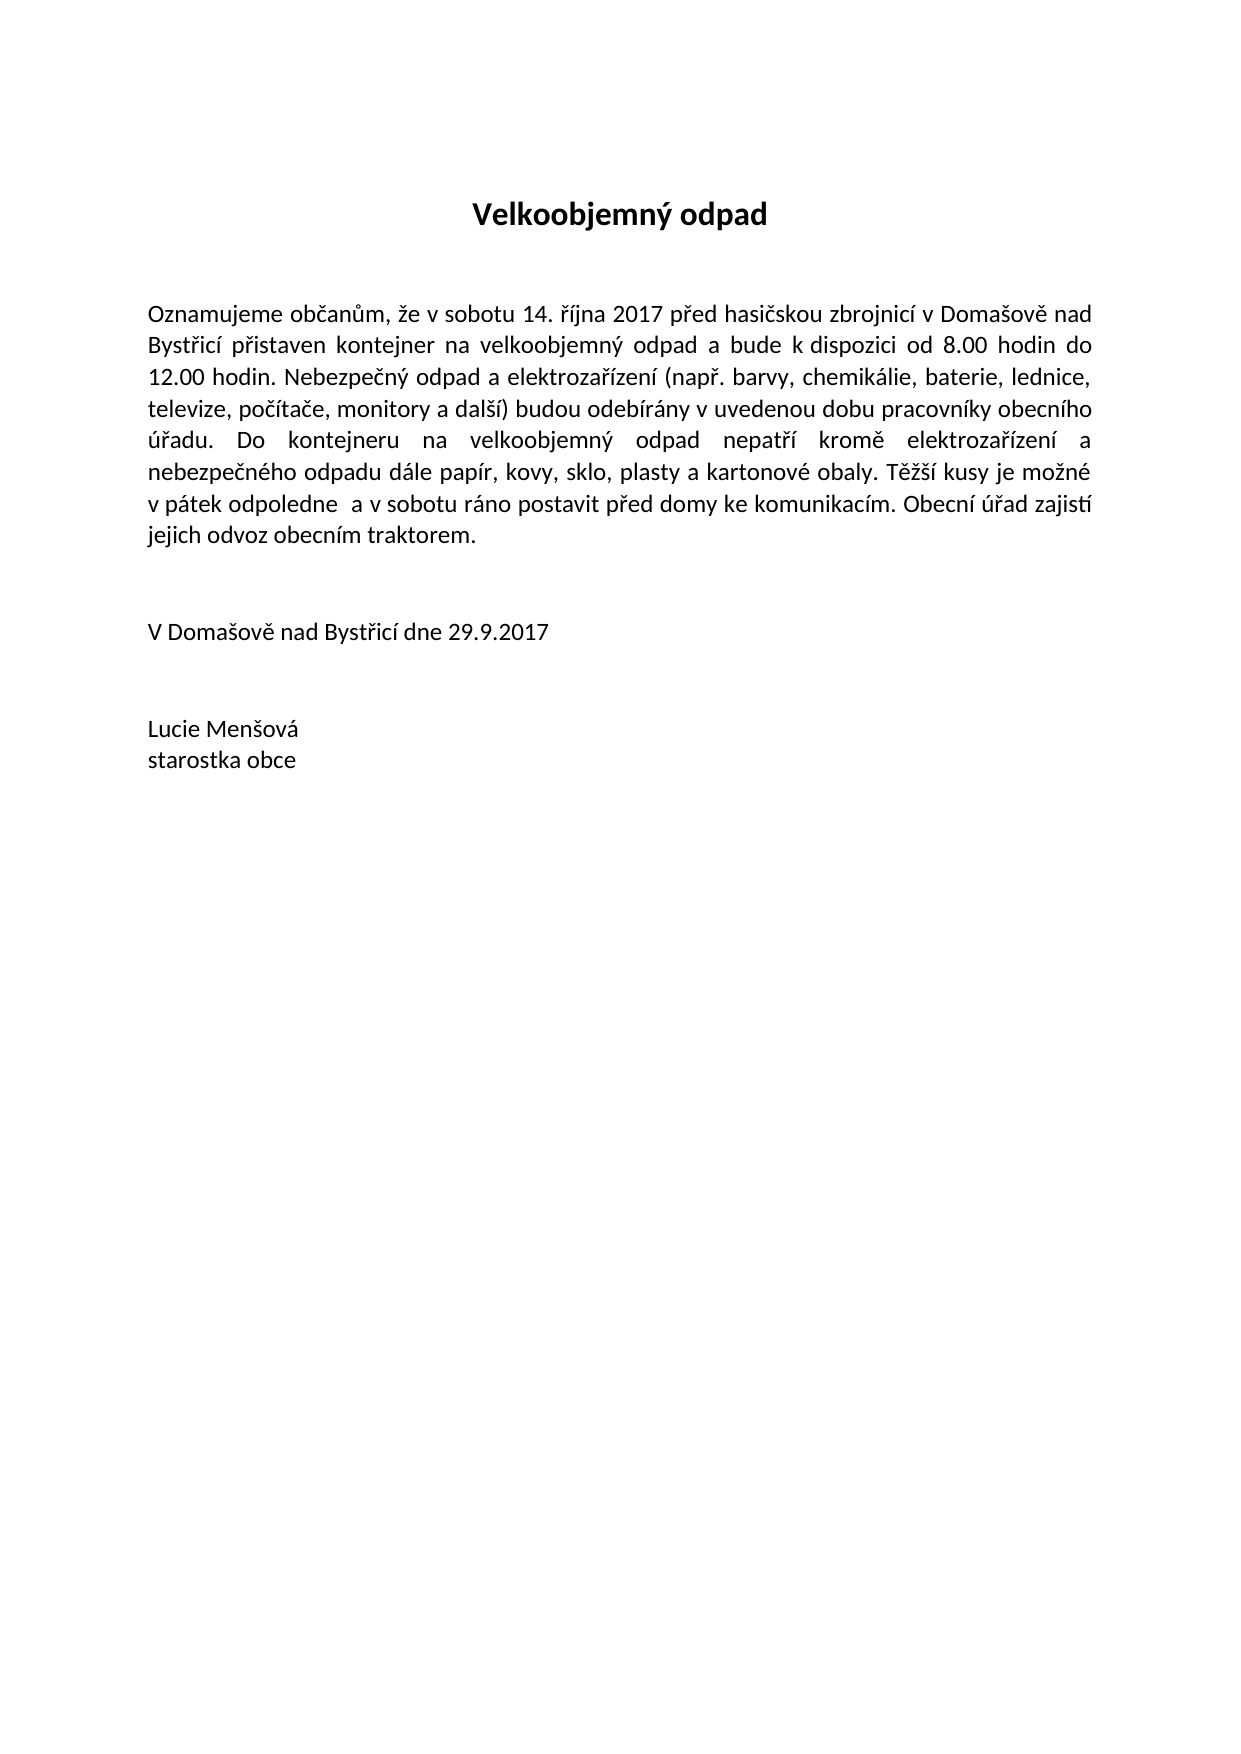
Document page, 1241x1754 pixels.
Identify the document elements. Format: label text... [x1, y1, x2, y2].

text Velkoobjemný odpad [148, 193, 1093, 234]
text starostka obce [148, 745, 1093, 775]
text Oznamujeme občanům, že v sobotu 14. října 2017 před hasičskou zbrojnicí v Domašově nad Bystřicí přistaven kontejner na velkoobjemný odpad a bude k dispozici od 8.00 hodin do 12.00 hodin. Nebezpečný odpad a elektrozařízení (např. barvy, chemikálie, baterie, lednice, televize, počítače, monitory a další) budou odebírány v uvedenou dobu pracovníky obecního úřadu. Do kontejneru na velkoobjemný odpad nepatří kromě elektrozařízení a nebezpečného odpadu dále papír, kovy, sklo, plasty a kartonové obaly. Těžší kusy je možné v pátek odpoledne a v sobotu ráno postavit před domy ke komunikacím. Obecní úřad zajistí jejich odvoz obecním traktorem. [148, 298, 1093, 550]
text V Domašově nad Bystřicí dne 29.9.2017 [148, 616, 1093, 647]
text Lucie Menšová [148, 713, 1093, 743]
